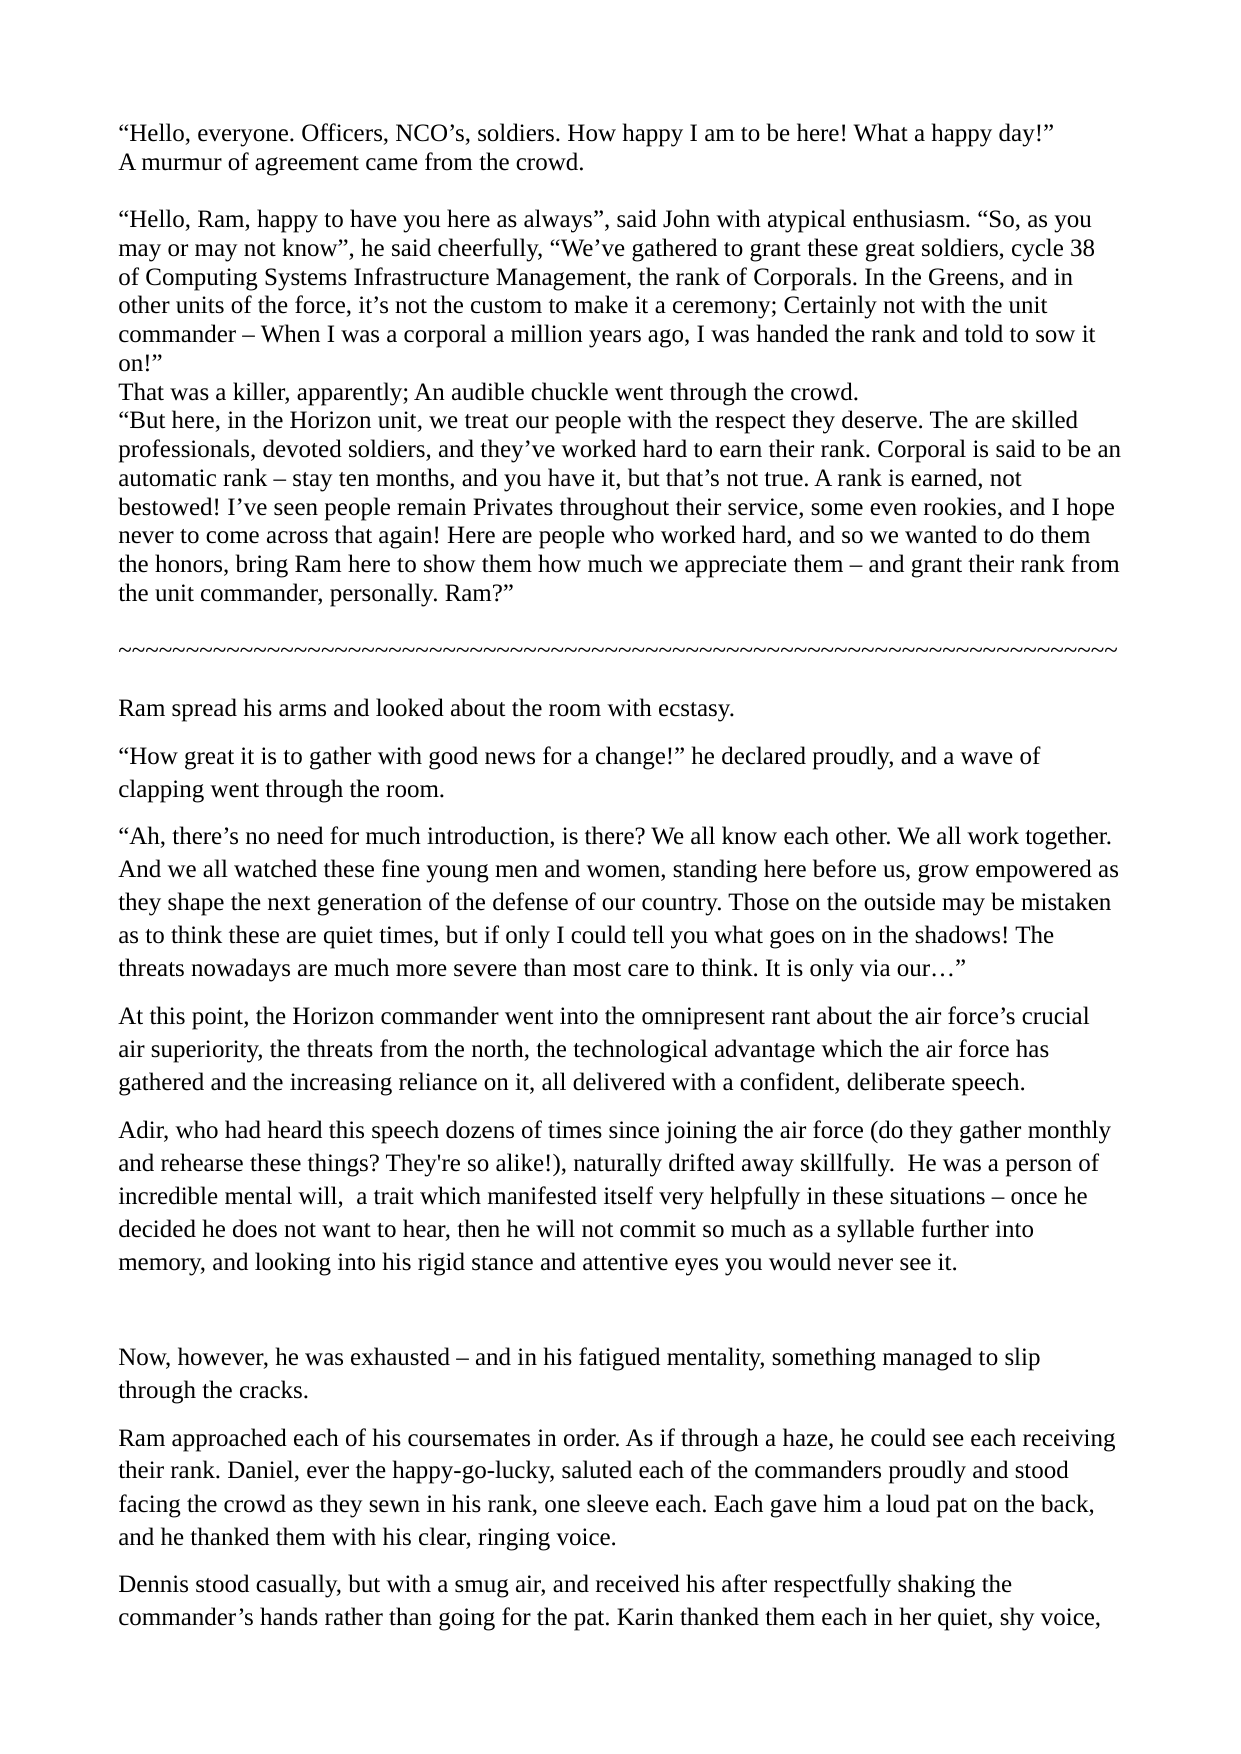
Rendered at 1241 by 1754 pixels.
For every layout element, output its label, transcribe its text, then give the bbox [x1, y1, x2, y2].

text Adir, who had heard this speech dozens of times since joining the air force (do they gather monthly and rehearse these things? They're so alike!), naturally drifted away skillfully. He was a person of incredible mental will, a trait which manifested itself very helpfully in these situations – once he decided he does not want to hear, then he will not commit so much as a syllable further into memory, and looking into his rigid stance and attentive eyes you would never see it. [118, 1115, 1122, 1276]
text ~~~~~~~~~~~~~~~~~~~~~~~~~~~~~~~~~~~~~~~~~~~~~~~~~~~~~~~~~~~~~~~~~~~~~~~~~~ [118, 636, 1122, 664]
text Now, however, he was exhausted – and in his fatigued mentality, something managed to slip through the cracks. [118, 1342, 1122, 1404]
text Ram approached each of his coursemates in order. As if through a haze, he could see each receiving their rank. Daniel, ever the happy-go-lucky, saluted each of the commanders proudly and stood facing the crowd as they sewn in his rank, one sleeve each. Each gave him a loud pat on the back, and he thanked them with his clear, ringing voice. [118, 1423, 1122, 1550]
text That was a killer, apparently; An audible chuckle went through the crowd. [118, 377, 1122, 406]
text “Hello, Ram, happy to have you here as always”, said John with atypical enthusiasm. “So, as you may or may not know”, he said cheerfully, “We’ve gathered to grant these great soldiers, cycle 38 of Computing Systems Infrastructure Management, the rank of Corporals. In the Greens, and in other units of the force, it’s not the custom to make it a ceremony; Certainly not with the unit commander – When I was a corporal a million years ago, I was handed the rank and told to sow it on!” [118, 204, 1122, 377]
text “Hello, everyone. Officers, NCO’s, soldiers. How happy I am to be here! What a happy day!” [118, 118, 1122, 147]
text “But here, in the Horizon unit, we treat our people with the respect they deserve. The are skilled professionals, devoted soldiers, and they’ve worked hard to earn their rank. Corporal is said to be an automatic rank – stay ten months, and you have it, but that’s not true. A rank is earned, not bestowed! I’ve seen people remain Privates throughout their service, some even rookies, and I hope never to come across that again! Here are people who worked hard, and so we wanted to do them the honors, bring Ram here to show them how much we appreciate them – and grant their rank from the unit commander, personally. Ram?” [118, 406, 1122, 607]
text At this point, the Horizon commander went into the omnipresent rant about the air force’s crucial air superiority, the threats from the north, the technological advantage which the air force has gathered and the increasing reliance on it, all delivered with a confident, deliberate speech. [118, 1001, 1122, 1096]
text Dennis stood casually, but with a smug air, and received his after respectfully shaking the commander’s hands rather than going for the pat. Karin thanked them each in her quiet, shy voice, [118, 1569, 1122, 1631]
text “How great it is to gather with good news for a change!” he declared proudly, and a wave of clapping went through the room. [118, 741, 1122, 802]
text Ram spread his arms and looked about the room with ecstasy. [118, 693, 1122, 722]
text A murmur of agreement came from the crowd. [118, 147, 1122, 176]
text “Ah, there’s no need for much introduction, is there? We all know each other. We all work together. And we all watched these fine young men and women, standing here before us, grow empowered as they shape the next generation of the defense of our country. Those on the outside may be mistaken as to think these are quiet times, but if only I could tell you what goes on in the shadows! The threats nowadays are much more severe than most care to think. It is only via our…” [118, 821, 1122, 982]
